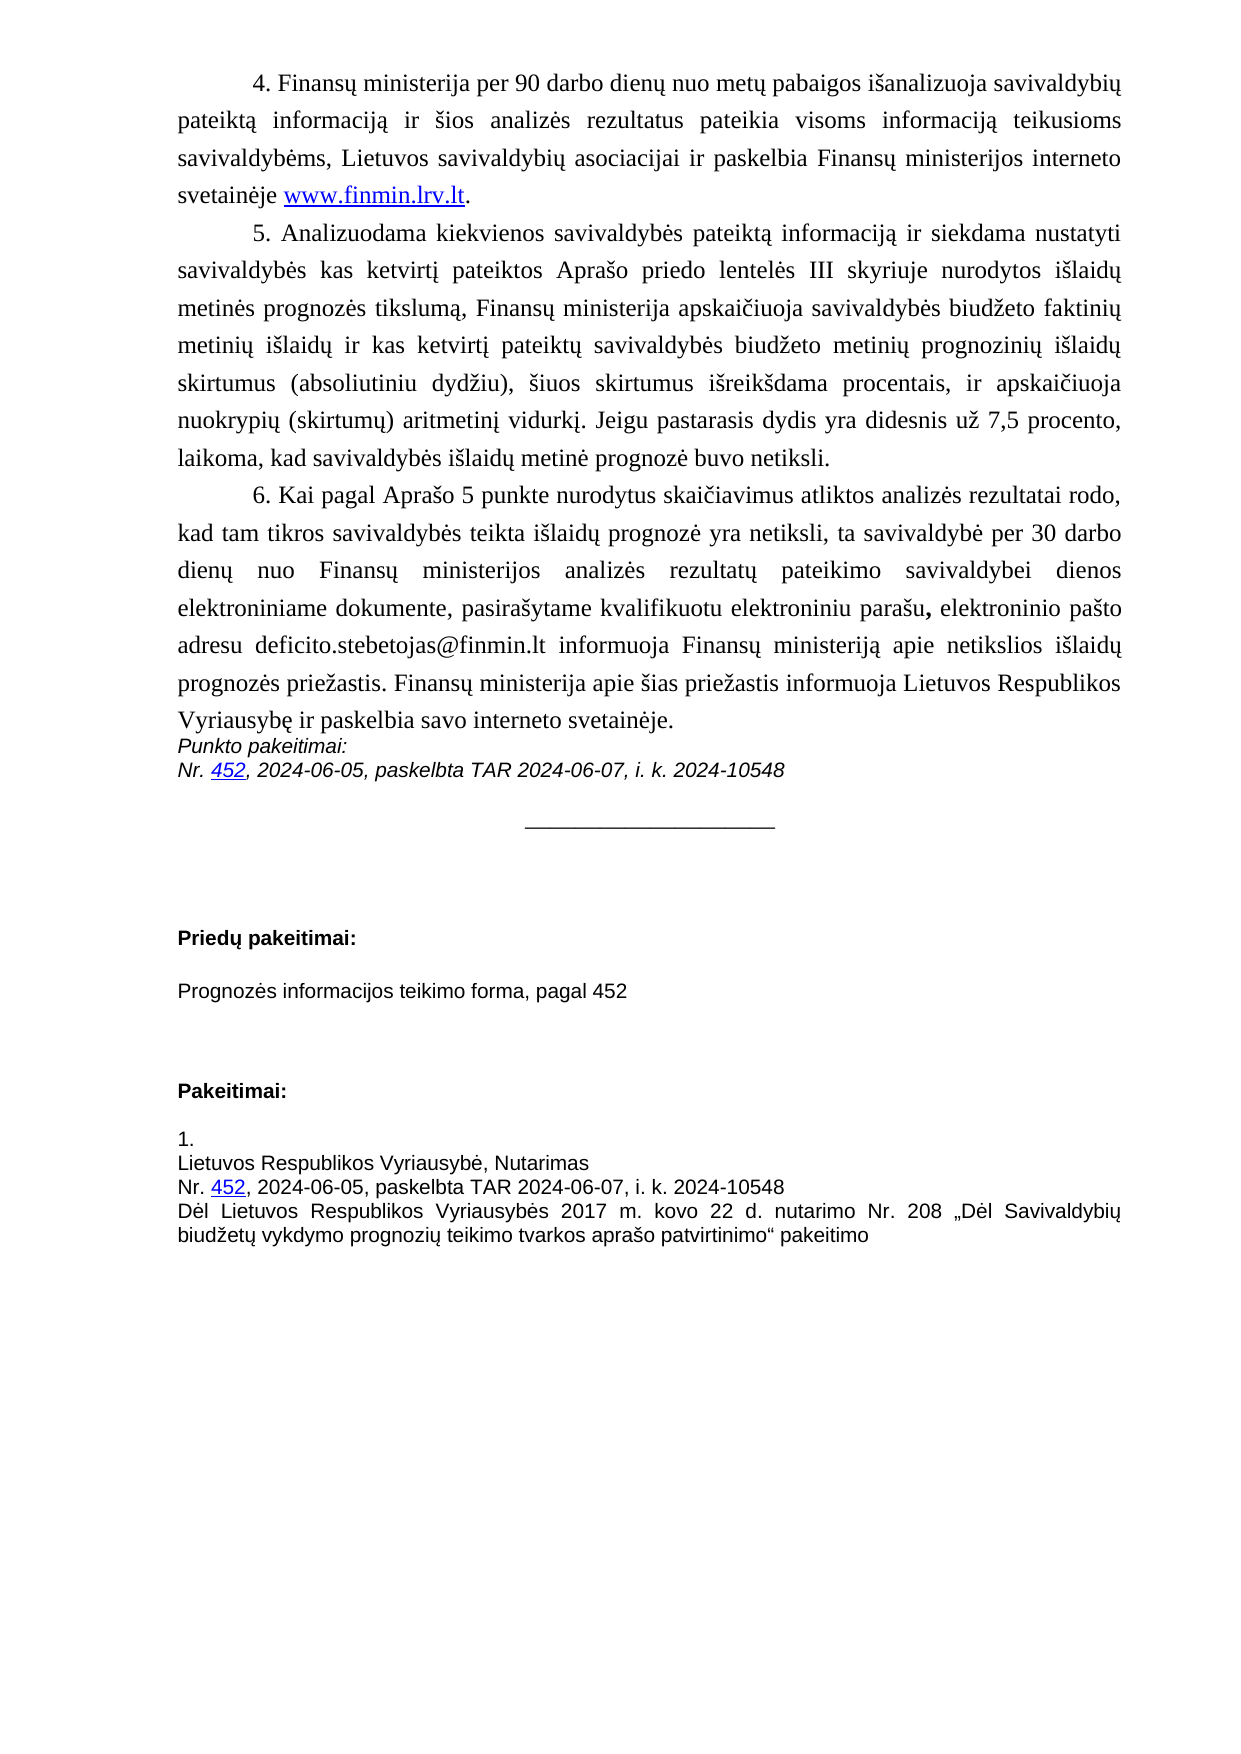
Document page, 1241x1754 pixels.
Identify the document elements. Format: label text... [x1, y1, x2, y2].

text Pakeitimai: [177, 1079, 1122, 1103]
text 1. [177, 1127, 1122, 1151]
text Prognozės informacijos teikimo forma, pagal 452 [177, 978, 1122, 1002]
text Lietuvos Respublikos Vyriausybė, Nutarimas [177, 1151, 1122, 1175]
text –––––––––––––––––––– [177, 811, 1122, 839]
text Nr. 452, 2024-06-05, paskelbta TAR 2024-06-07, i. k. 2024-10548 [177, 1175, 1122, 1199]
text Nr. 452, 2024-06-05, paskelbta TAR 2024-06-07, i. k. 2024-10548 [177, 758, 1122, 782]
text Punkto pakeitimai: [177, 734, 1122, 758]
text Dėl Lietuvos Respublikos Vyriausybės 2017 m. kovo 22 d. nutarimo Nr. 208 „Dėl Savivaldybių biudžetų vykdymo prognozių teikimo tvarkos aprašo patvirtinimo“ pakeitimo [177, 1199, 1122, 1247]
text 4. Finansų ministerija per 90 darbo dienų nuo metų pabaigos išanalizuoja savivaldybių pateiktą informaciją ir šios analizės rezultatus pateikia visoms informaciją teikusioms savivaldybėms, Lietuvos savivaldybių asociacijai ir paskelbia Finansų ministerijos interneto svetainėje www.finmin.lrv.lt. [177, 59, 1122, 209]
text 5. Analizuodama kiekvienos savivaldybės pateiktą informaciją ir siekdama nustatyti savivaldybės kas ketvirtį pateiktos Aprašo priedo lentelės III skyriuje nurodytos išlaidų metinės prognozės tikslumą, Finansų ministerija apskaičiuoja savivaldybės biudžeto faktinių metinių išlaidų ir kas ketvirtį pateiktų savivaldybės biudžeto metinių prognozinių išlaidų skirtumus (absoliutiniu dydžiu), šiuos skirtumus išreikšdama procentais, ir apskaičiuoja nuokrypių (skirtumų) aritmetinį vidurkį. Jeigu pastarasis dydis yra didesnis už 7,5 procento, laikoma, kad savivaldybės išlaidų metinė prognozė buvo netiksli. [177, 209, 1122, 472]
text 6. Kai pagal Aprašo 5 punkte nurodytus skaičiavimus atliktos analizės rezultatai rodo, kad tam tikros savivaldybės teikta išlaidų prognozė yra netiksli, ta savivaldybė per 30 darbo dienų nuo Finansų ministerijos analizės rezultatų pateikimo savivaldybei dienos elektroniniame dokumente, pasirašytame kvalifikuotu elektroniniu parašu, elektroninio pašto adresu deficito.stebetojas@finmin.lt informuoja Finansų ministeriją apie netikslios išlaidų prognozės priežastis. Finansų ministerija apie šias priežastis informuoja Lietuvos Respublikos Vyriausybę ir paskelbia savo interneto svetainėje. [177, 472, 1122, 734]
text Priedų pakeitimai: [177, 926, 1122, 950]
